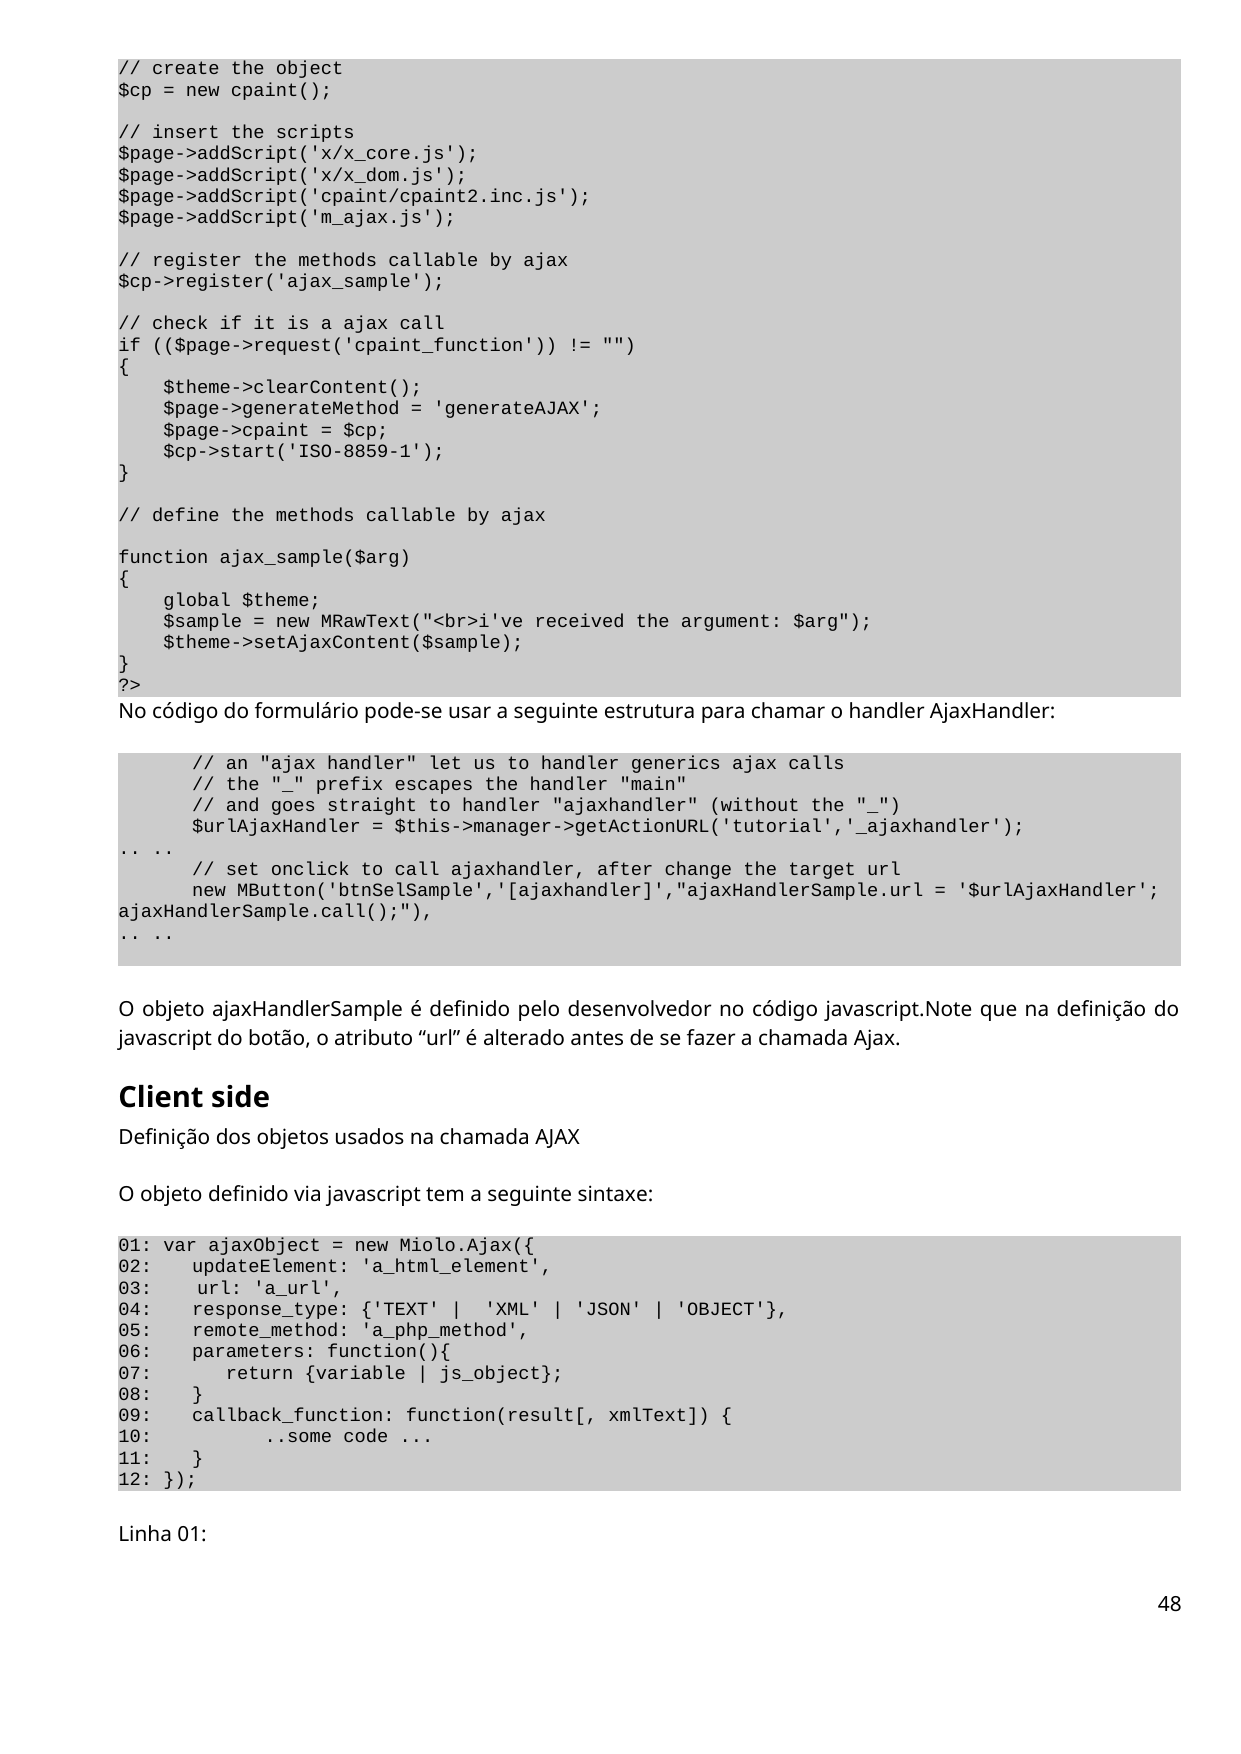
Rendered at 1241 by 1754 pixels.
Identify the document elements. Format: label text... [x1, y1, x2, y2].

text // create the object [118, 59, 1181, 80]
text 10: ..some code ... [118, 1427, 1181, 1448]
text 12: }); [118, 1470, 1181, 1491]
text function ajax_sample($arg) [118, 548, 1181, 569]
text 08: } [118, 1385, 1181, 1406]
text } [118, 654, 1181, 675]
text // check if it is a ajax call [118, 314, 1181, 335]
text new MButton('btnSelSample','[ajaxhandler]',"ajaxHandlerSample.url = '$urlAjaxHandler'; ajaxHandlerSample.call();"), [118, 881, 1181, 923]
text $cp->register('ajax_sample'); [118, 272, 1181, 293]
text // insert the scripts [118, 123, 1181, 144]
text $theme->clearContent(); [118, 378, 1181, 399]
text 03: url: 'a_url', [118, 1278, 1181, 1300]
text 11: } [118, 1448, 1181, 1470]
text 01: var ajaxObject = new Miolo.Ajax({ [118, 1236, 1181, 1257]
text if (($page->request('cpaint_function')) != "") [118, 335, 1181, 357]
text global $theme; [118, 590, 1181, 612]
text // register the methods callable by ajax [118, 250, 1181, 272]
text 09: callback_function: function(result[, xmlText]) { [118, 1406, 1181, 1427]
text { [118, 569, 1181, 590]
text $cp->start('ISO-8859-1'); [118, 442, 1181, 463]
text $page->addScript('cpaint/cpaint2.inc.js'); [118, 187, 1181, 208]
text $urlAjaxHandler = $this->manager->getActionURL('tutorial','_ajaxhandler'); [118, 817, 1181, 838]
text 02: updateElement: 'a_html_element', [118, 1257, 1181, 1278]
text 07: return {variable | js_object}; [118, 1363, 1181, 1385]
text $cp = new cpaint(); [118, 80, 1181, 102]
subtitle Client side [118, 1076, 1181, 1116]
text $page->addScript('m_ajax.js'); [118, 208, 1181, 229]
text ?> [118, 675, 1181, 697]
text // define the methods callable by ajax [118, 505, 1181, 527]
text Linha 01: [118, 1519, 1181, 1548]
text 06: parameters: function(){ [118, 1342, 1181, 1363]
text $page->cpaint = $cp; [118, 420, 1181, 442]
text } [118, 463, 1181, 484]
text 05: remote_method: 'a_php_method', [118, 1321, 1181, 1342]
text Definição dos objetos usados na chamada AJAX [118, 1122, 1181, 1151]
text $page->generateMethod = 'generateAJAX'; [118, 399, 1181, 420]
text No código do formulário pode-se usar a seguinte estrutura para chamar o handler AjaxHandler: [118, 697, 1181, 725]
text $sample = new MRawText("<br>i've received the argument: $arg"); [118, 612, 1181, 633]
text { [118, 357, 1181, 378]
text .. .. [118, 838, 1181, 860]
text O objeto ajaxHandlerSample é definido pelo desenvolvedor no código javascript.Note que na definição do javascript do botão, o atributo “url” é alterado antes de se fazer a chamada Ajax. [118, 994, 1181, 1051]
text $theme->setAjaxContent($sample); [118, 633, 1181, 654]
text // an "ajax handler" let us to handler generics ajax calls [118, 753, 1181, 775]
text $page->addScript('x/x_core.js'); [118, 144, 1181, 165]
text $page->addScript('x/x_dom.js'); [118, 165, 1181, 187]
text // set onclick to call ajaxhandler, after change the target url [118, 860, 1181, 881]
text // and goes straight to handler "ajaxhandler" (without the "_") [118, 796, 1181, 817]
text // the "_" prefix escapes the handler "main" [118, 775, 1181, 796]
text 04: response_type: {'TEXT' | 'XML' | 'JSON' | 'OBJECT'}, [118, 1300, 1181, 1321]
text .. .. [118, 923, 1181, 945]
text O objeto definido via javascript tem a seguinte sintaxe: [118, 1179, 1181, 1207]
